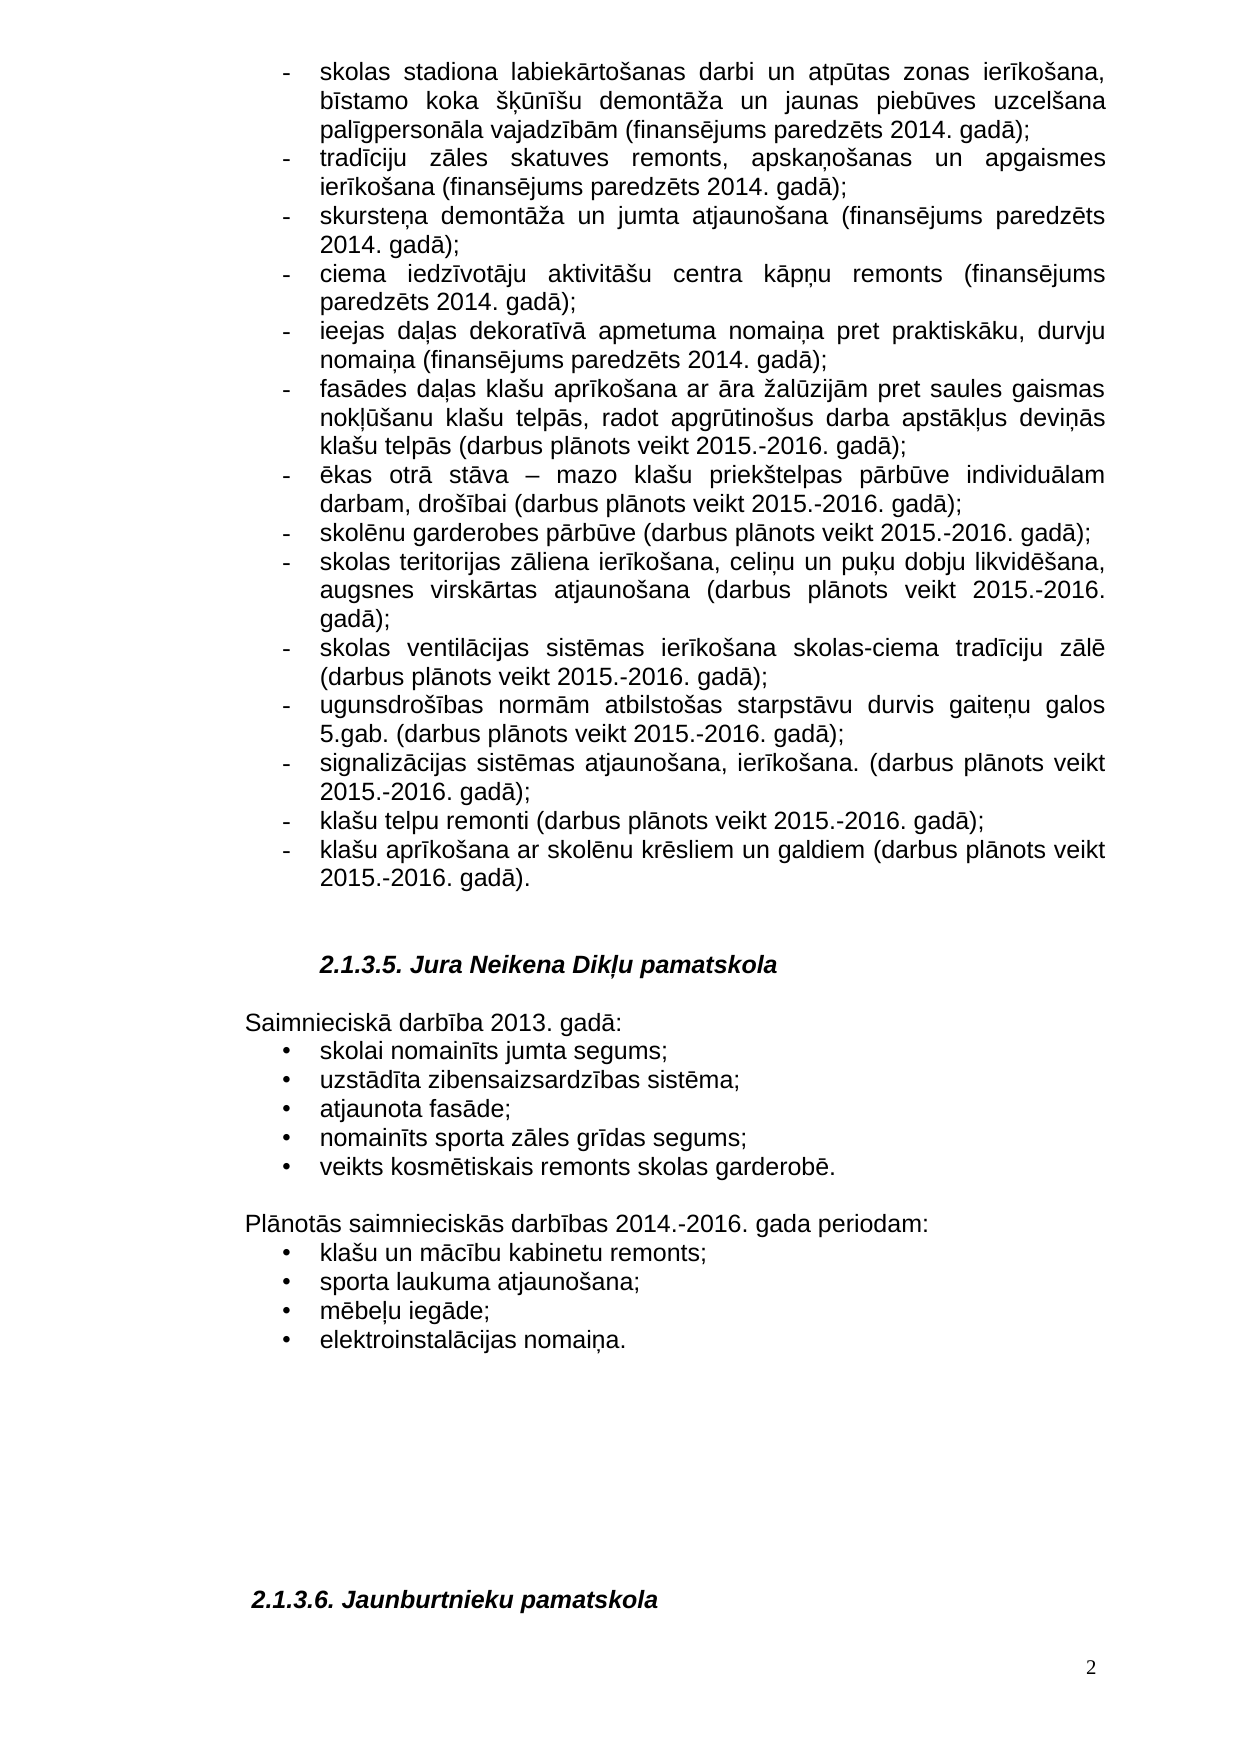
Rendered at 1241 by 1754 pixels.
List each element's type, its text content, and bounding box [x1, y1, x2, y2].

list skursteņa demontāža un jumta atjaunošana (finansējums paredzēts 2014. gadā); [282, 201, 1107, 258]
list fasādes daļas klašu aprīkošana ar āra žalūzijām pret saules gaismas nokļūšanu klašu telpās, radot apgrūtinošus darba apstākļus deviņās klašu telpās (darbus plānots veikt 2015.-2016. gadā); [282, 374, 1107, 460]
list klašu telpu remonti (darbus plānots veikt 2015.-2016. gadā); [282, 806, 1107, 834]
list klašu un mācību kabinetu remonts; [282, 1238, 1107, 1267]
list klašu aprīkošana ar skolēnu krēsliem un galdiem (darbus plānots veikt 2015.-2016. gadā). [282, 834, 1107, 892]
list skolas stadiona labiekārtošanas darbi un atpūtas zonas ierīkošana, bīstamo koka šķūnīšu demontāža un jaunas piebūves uzcelšana palīgpersonāla vajadzībām (finansējums paredzēts 2014. gadā); [282, 57, 1107, 143]
list skolēnu garderobes pārbūve (darbus plānots veikt 2015.-2016. gadā); [282, 518, 1107, 547]
list skolai nomainīts jumta segums; [282, 1036, 1107, 1065]
text Saimnieciskā darbība 2013. gadā: [244, 1008, 1107, 1036]
list atjaunota fasāde; [282, 1094, 1107, 1123]
list ciema iedzīvotāju aktivitāšu centra kāpņu remonts (finansējums paredzēts 2014. gadā); [282, 258, 1107, 316]
list sporta laukuma atjaunošana; [282, 1267, 1107, 1296]
list signalizācijas sistēmas atjaunošana, ierīkošana. (darbus plānots veikt 2015.-2016. gadā); [282, 748, 1107, 806]
list elektroinstalācijas nomaiņa. [282, 1325, 1107, 1353]
text Plānotās saimnieciskās darbības 2014.-2016. gada periodam: [244, 1209, 1107, 1238]
list uzstādīta zibensaizsardzības sistēma; [282, 1065, 1107, 1094]
text 2.1.3.6. Jaunburtnieku pamatskola [244, 1585, 1107, 1614]
list skolas teritorijas zāliena ierīkošana, celiņu un puķu dobju likvidēšana, augsnes virskārtas atjaunošana (darbus plānots veikt 2015.-2016. gadā); [282, 547, 1107, 633]
list veikts kosmētiskais remonts skolas garderobē. [282, 1152, 1107, 1181]
list ugunsdrošības normām atbilstošas starpstāvu durvis gaiteņu galos 5.gab. (darbus plānots veikt 2015.-2016. gadā); [282, 691, 1107, 748]
list ieejas daļas dekoratīvā apmetuma nomaiņa pret praktiskāku, durvju nomaiņa (finansējums paredzēts 2014. gadā); [282, 316, 1107, 374]
list nomainīts sporta zāles grīdas segums; [282, 1123, 1107, 1152]
list skolas ventilācijas sistēmas ierīkošana skolas-ciema tradīciju zālē (darbus plānots veikt 2015.-2016. gadā); [282, 633, 1107, 691]
list tradīciju zāles skatuves remonts, apskaņošanas un apgaismes ierīkošana (finansējums paredzēts 2014. gadā); [282, 143, 1107, 201]
list mēbeļu iegāde; [282, 1296, 1107, 1325]
list ēkas otrā stāva – mazo klašu priekštelpas pārbūve individuālam darbam, drošībai (darbus plānots veikt 2015.-2016. gadā); [282, 460, 1107, 518]
text 2.1.3.5. Jura Neikena Dikļu pamatskola [244, 950, 1107, 979]
